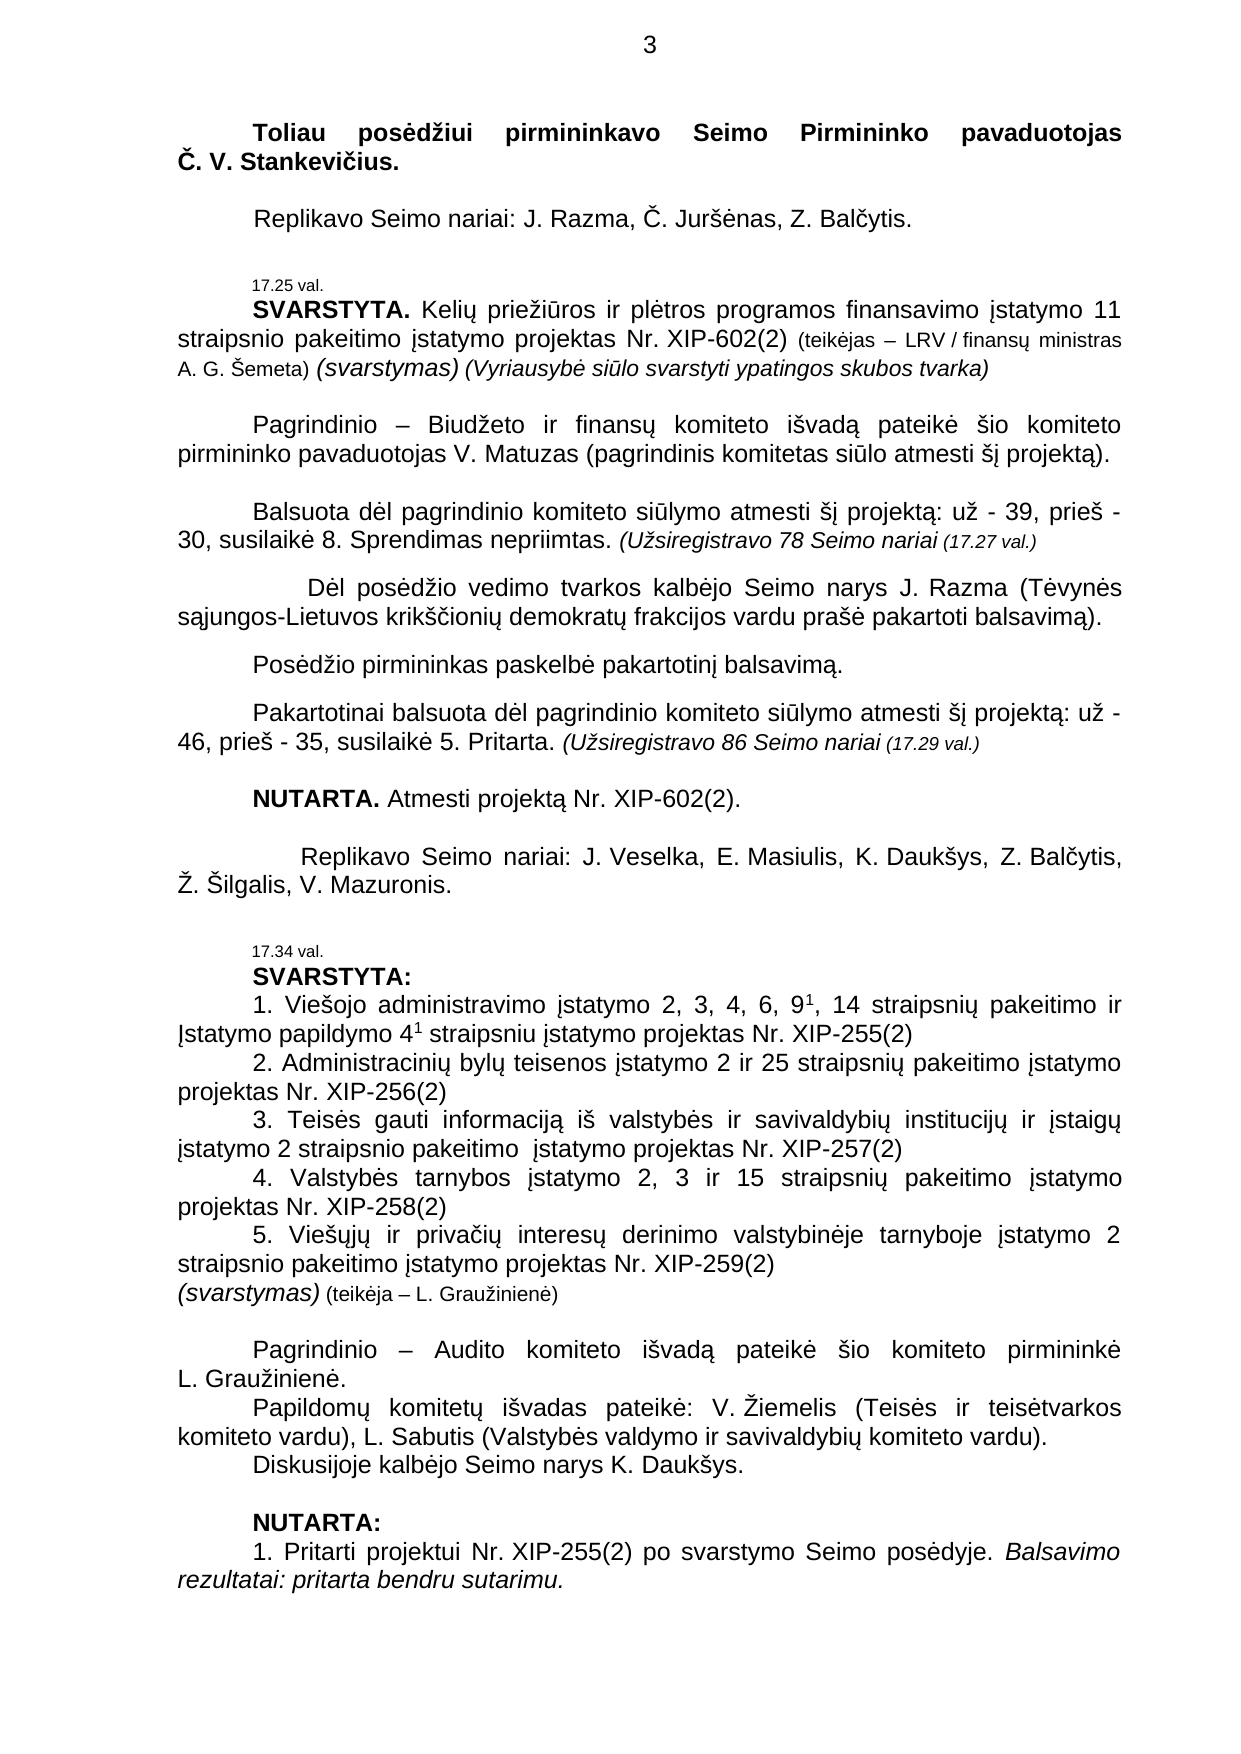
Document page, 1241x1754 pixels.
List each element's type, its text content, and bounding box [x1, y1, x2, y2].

text 3. Teisės gauti informaciją iš valstybės ir savivaldybių institucijų ir įstaigų įstatymo 2 straipsnio pakeitimo įstatymo projektas Nr. XIP-257(2) [177, 1105, 1122, 1163]
text Pagrindinio – Biudžeto ir finansų komiteto išvadą pateikė šio komiteto pirmininko pavaduotojas V. Matuzas (pagrindinis komitetas siūlo atmesti šį projektą). [177, 410, 1122, 468]
text Replikavo Seimo nariai: J. Razma, Č. Juršėnas, Z. Balčytis. [177, 204, 1122, 233]
text Pakartotinai balsuota dėl pagrindinio komiteto siūlymo atmesti šį projektą: už - 46, prieš - 35, susilaikė 5. Pritarta. (Užsiregistravo 86 Seimo nariai (17.29 val.) [177, 698, 1122, 755]
text 17.25 val. [177, 276, 1122, 295]
text 4. Valstybės tarnybos įstatymo 2, 3 ir 15 straipsnių pakeitimo įstatymo projektas Nr. XIP-258(2) [177, 1163, 1122, 1220]
text SVARSTYTA: [177, 961, 1122, 990]
text Diskusijoje kalbėjo Seimo narys K. Daukšys. [177, 1450, 1122, 1479]
text Toliau posėdžiui pirmininkavo Seimo Pirmininko pavaduotojas Č. V. Stankevičius. [177, 118, 1122, 176]
text Pagrindinio – Audito komiteto išvadą pateikė šio komiteto pirmininkė L. Graužinienė. [177, 1335, 1122, 1393]
text SVARSTYTA. Kelių priežiūros ir plėtros programos finansavimo įstatymo 11 straipsnio pakeitimo įstatymo projektas Nr. XIP-602(2) (teikėjas – LRV / finansų ministras A. G. Šemeta) (svarstymas) (Vyriausybė siūlo svarstyti ypatingos skubos tvarka) [177, 295, 1122, 382]
text Dėl posėdžio vedimo tvarkos kalbėjo Seimo narys J. Razma (Tėvynės sąjungos-Lietuvos krikščionių demokratų frakcijos vardu prašė pakartoti balsavimą). [177, 573, 1122, 631]
text 2. Administracinių bylų teisenos įstatymo 2 ir 25 straipsnių pakeitimo įstatymo projektas Nr. XIP-256(2) [177, 1048, 1122, 1105]
text Papildomų komitetų išvadas pateikė: V. Žiemelis (Teisės ir teisėtvarkos komiteto vardu), L. Sabutis (Valstybės valdymo ir savivaldybių komiteto vardu). [177, 1393, 1122, 1450]
text 5. Viešųjų ir privačių interesų derinimo valstybinėje tarnyboje įstatymo 2 straipsnio pakeitimo įstatymo projektas Nr. XIP-259(2) [177, 1220, 1122, 1278]
text 17.34 val. [177, 942, 1122, 961]
text (svarstymas) (teikėja – L. Graužinienė) [177, 1278, 1122, 1306]
text NUTARTA: [177, 1508, 1122, 1536]
text Posėdžio pirmininkas paskelbė pakartotinį balsavimą. [177, 650, 1122, 679]
text NUTARTA. Atmesti projektą Nr. XIP-602(2). [177, 784, 1122, 813]
text 1. Viešojo administravimo įstatymo 2, 3, 4, 6, 91, 14 straipsnių pakeitimo ir Įstatymo papildymo 41 straipsniu įstatymo projektas Nr. XIP-255(2) [177, 990, 1122, 1048]
text 1. Pritarti projektui Nr. XIP-255(2) po svarstymo Seimo posėdyje. Balsavimo rezultatai: pritarta bendru sutarimu. [177, 1536, 1122, 1594]
text Balsuota dėl pagrindinio komiteto siūlymo atmesti šį projektą: už - 39, prieš - 30, susilaikė 8. Sprendimas nepriimtas. (Užsiregistravo 78 Seimo nariai (17.27 val.) [177, 497, 1122, 554]
text Replikavo Seimo nariai: J. Veselka, E. Masiulis, K. Daukšys, Z. Balčytis, Ž. Šilgalis, V. Mazuronis. [177, 842, 1122, 899]
